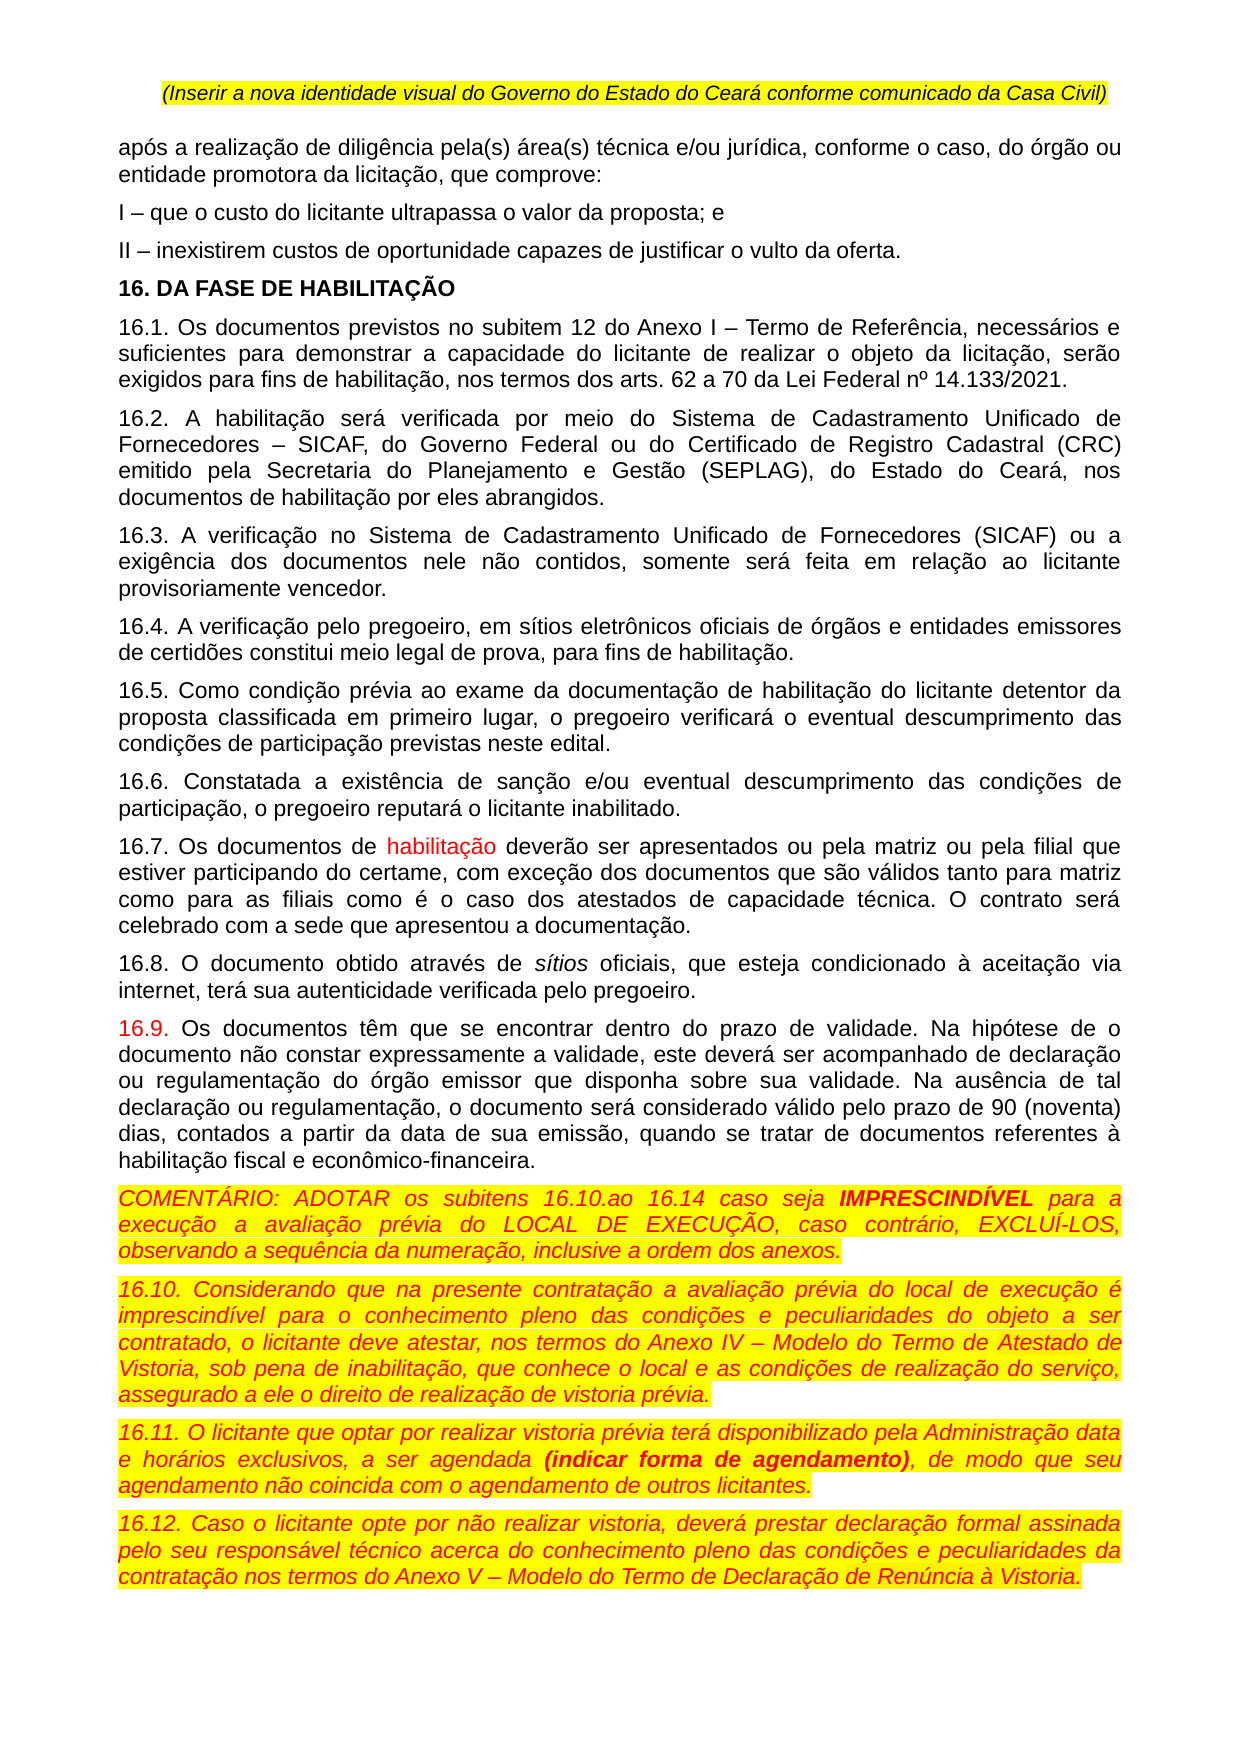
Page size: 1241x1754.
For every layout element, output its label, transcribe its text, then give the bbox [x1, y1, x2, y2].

text 16.1. Os documentos previstos no subitem 12 do Anexo I – Termo de Referência, necessários e suficientes para demonstrar a capacidade do licitante de realizar o objeto da licitação, serão exigidos para fins de habilitação, nos termos dos arts. 62 a 70 da Lei Federal nº 14.133/2021. [118, 314, 1122, 393]
text 16.7. Os documentos de habilitação deverão ser apresentados ou pela matriz ou pela filial que estiver participando do certame, com exceção dos documentos que são válidos tanto para matriz como para as filiais como é o caso dos atestados de capacidade técnica. O contrato será celebrado com a sede que apresentou a documentação. [118, 833, 1122, 938]
text COMENTÁRIO: ADOTAR os subitens 16.10.ao 16.14 caso seja IMPRESCINDÍVEL para a execução a avaliação prévia do LOCAL DE EXECUÇÃO, caso contrário, EXCLUÍ-LOS, observando a sequência da numeração, inclusive a ordem dos anexos. [118, 1185, 1122, 1264]
text I – que o custo do licitante ultrapassa o valor da proposta; e [118, 199, 1122, 225]
text 16.3. A verificação no Sistema de Cadastramento Unificado de Fornecedores (SICAF) ou a exigência dos documentos nele não contidos, somente será feita em relação ao licitante provisoriamente vencedor. [118, 522, 1122, 601]
text 16.8. O documento obtido através de sítios oficiais, que esteja condicionado à aceitação via internet, terá sua autenticidade verificada pelo pregoeiro. [118, 950, 1122, 1003]
text 16.9. Os documentos têm que se encontrar dentro do prazo de validade. Na hipótese de o documento não constar expressamente a validade, este deverá ser acompanhado de declaração ou regulamentação do órgão emissor que disponha sobre sua validade. Na ausência de tal declaração ou regulamentação, o documento será considerado válido pelo prazo de 90 (noventa) dias, contados a partir da data de sua emissão, quando se tratar de documentos referentes à habilitação fiscal e econômico-financeira. [118, 1015, 1122, 1173]
text 16.5. Como condição prévia ao exame da documentação de habilitação do licitante detentor da proposta classificada em primeiro lugar, o pregoeiro verificará o eventual descumprimento das condições de participação previstas neste edital. [118, 677, 1122, 756]
text 16.2. A habilitação será verificada por meio do Sistema de Cadastramento Unificado de Fornecedores – SICAF, do Governo Federal ou do Certificado de Registro Cadastral (CRC) emitido pela Secretaria do Planejamento e Gestão (SEPLAG), do Estado do Ceará, nos documentos de habilitação por eles abrangidos. [118, 404, 1122, 510]
text 16.12. Caso o licitante opte por não realizar vistoria, deverá prestar declaração formal assinada pelo seu responsável técnico acerca do conhecimento pleno das condições e peculiaridades da contratação nos termos do Anexo V – Modelo do Termo de Declaração de Renúncia à Vistoria. [118, 1510, 1122, 1589]
text 16.6. Constatada a existência de sanção e/ou eventual descumprimento das condições de participação, o pregoeiro reputará o licitante inabilitado. [118, 768, 1122, 821]
text 16.11. O licitante que optar por realizar vistoria prévia terá disponibilizado pela Administração data e horários exclusivos, a ser agendada (indicar forma de agendamento), de modo que seu agendamento não coincida com o agendamento de outros licitantes. [118, 1419, 1122, 1498]
text após a realização de diligência pela(s) área(s) técnica e/ou jurídica, conforme o caso, do órgão ou entidade promotora da licitação, que comprove: [118, 134, 1122, 187]
text II – inexistirem custos de oportunidade capazes de justificar o vulto da oferta. [118, 237, 1122, 263]
text 16.10. Considerando que na presente contratação a avaliação prévia do local de execução é imprescindível para o conhecimento pleno das condições e peculiaridades do objeto a ser contratado, o licitante deve atestar, nos termos do Anexo IV – Modelo do Termo de Atestado de Vistoria, sob pena de inabilitação, que conhece o local e as condições de realização do serviço, assegurado a ele o direito de realização de vistoria prévia. [118, 1276, 1122, 1407]
text 16. DA FASE DE HABILITAÇÃO [118, 275, 1122, 302]
text 16.4. A verificação pelo pregoeiro, em sítios eletrônicos oficiais de órgãos e entidades emissores de certidões constitui meio legal de prova, para fins de habilitação. [118, 613, 1122, 666]
